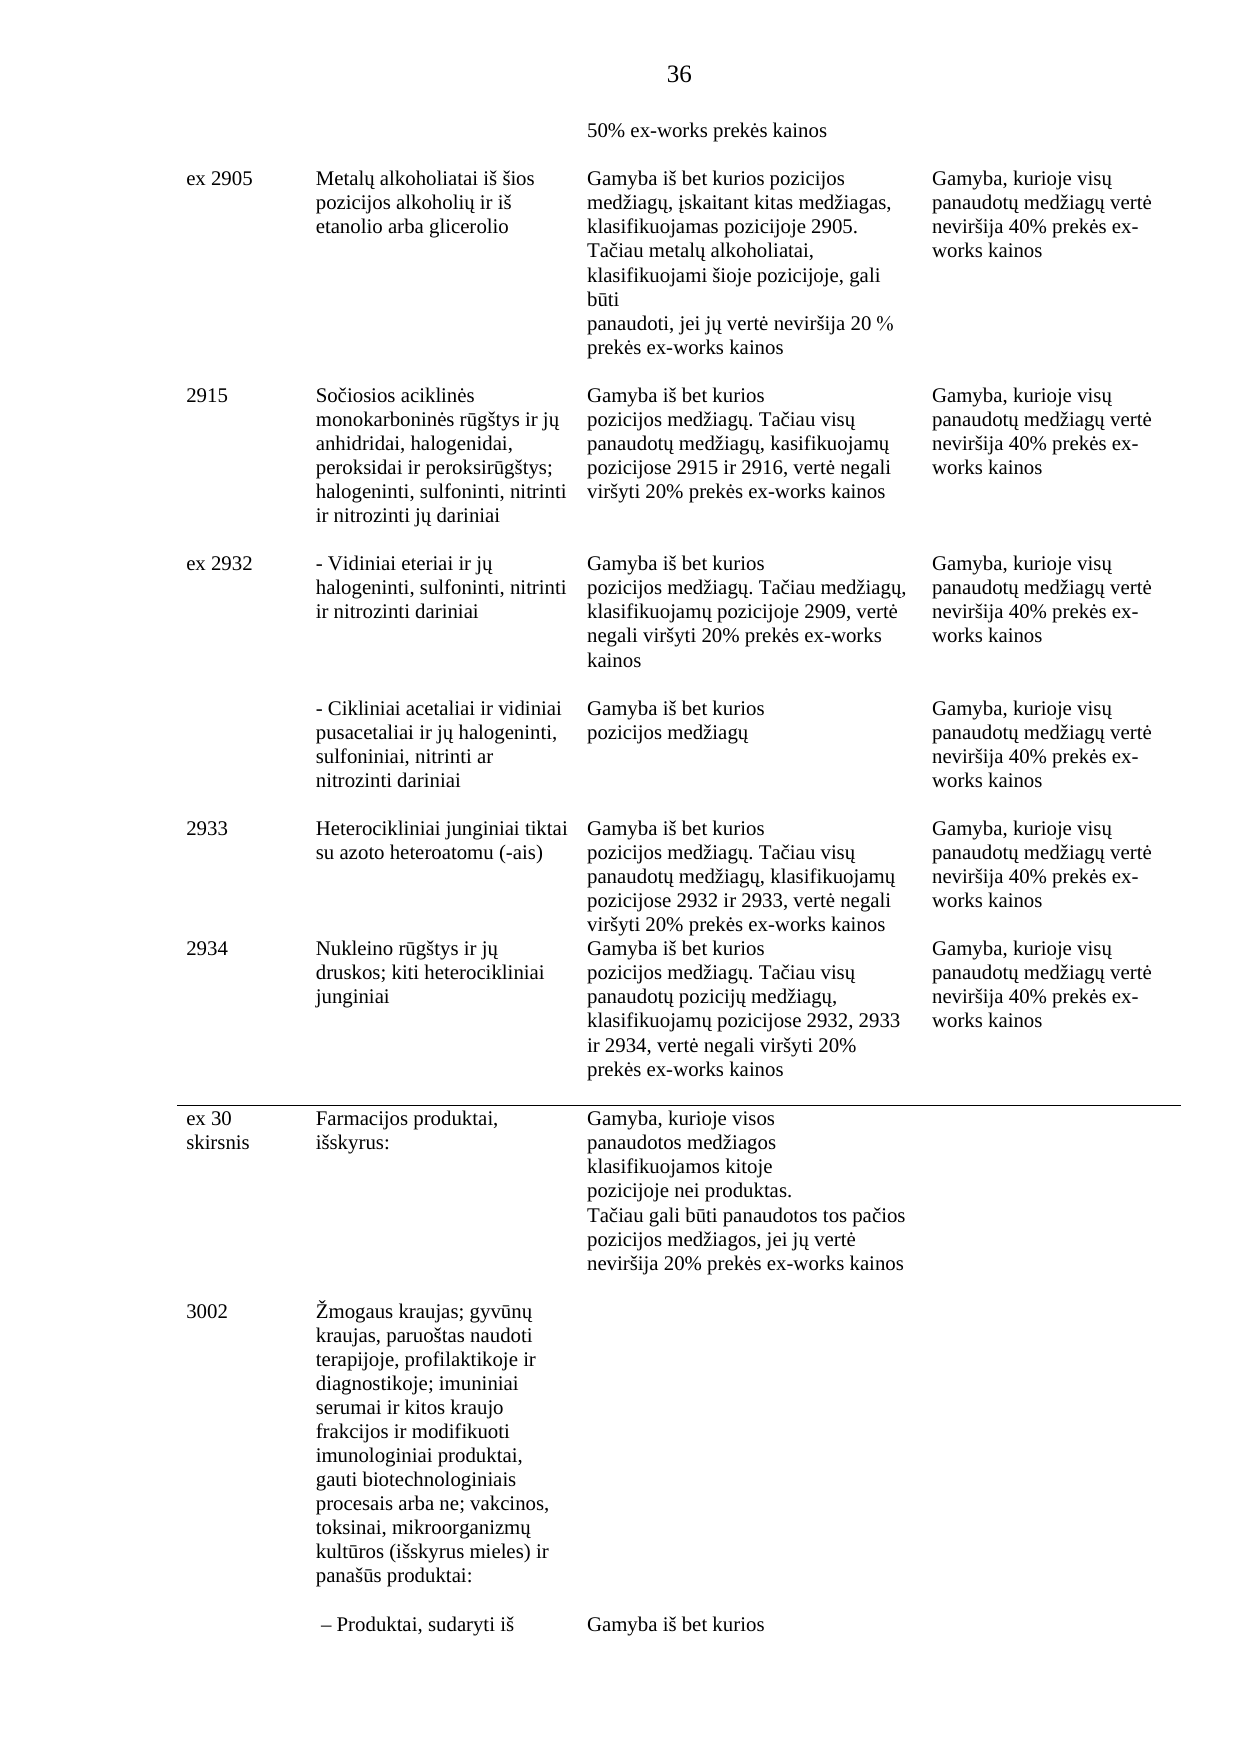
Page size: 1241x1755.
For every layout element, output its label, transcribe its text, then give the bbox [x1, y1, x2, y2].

table_cell Farmacijos produktai, išskyrus: [307, 1106, 578, 1299]
table_cell Gamyba iš bet kurios pozicijos medžiagų, įskaitant kitas medžiagas, klasifikuojamas pozicijoje 2905. Tačiau metalų alkoholiatai, klasifikuojami šioje pozicijoje, gali būti panaudoti, jei jų vertė neviršija 20  prekės ex-works kainos [578, 166, 923, 383]
table_cell [578, 1299, 923, 1612]
table_cell ex 2932 [177, 551, 307, 696]
table_cell [307, 118, 578, 166]
table_cell Gamyba iš bet kurios pozicijos medžiagų. Tačiau visų panaudotų pozicijų medžiagų, klasifikuojamų pozicijose 2932, 2933 ir 2934, vertė negali viršyti 20% prekės ex-works kainos [578, 936, 923, 1105]
table_cell 2934 [177, 936, 307, 1105]
table_cell Gamyba iš bet kurios pozicijos medžiagų. Tačiau visų panaudotų medžiagų, kasifikuojamų pozicijose 2915 ir 2916, vertė negali viršyti 20% prekės ex-works kainos [578, 383, 923, 551]
table_cell [177, 1612, 307, 1636]
table_cell 3002 [177, 1299, 307, 1612]
table_cell - Vidiniai eteriai ir jų halogeninti, sulfoninti, nitrinti ir nitrozinti dariniai [307, 551, 578, 696]
table_cell Gamyba iš bet kurios [578, 1612, 923, 1636]
table_cell [923, 1299, 1181, 1612]
table_cell Gamyba iš bet kurios pozicijos medžiagų [578, 696, 923, 816]
table_cell Gamyba, kurioje visų panaudotų medžiagų vertė neviršija 40% prekės ex-works kainos [923, 383, 1181, 551]
table_cell Sočiosios aciklinės monokarboninės rūgštys ir jų anhidridai, halogenidai, peroksidai ir peroksirūgštys; halogeninti, sulfoninti, nitrinti ir nitrozinti jų dariniai [307, 383, 578, 551]
table_cell Žmogaus kraujas; gyvūnų kraujas, paruoštas naudoti terapijoje, profilaktikoje ir diagnostikoje; imuniniai serumai ir kitos kraujo frakcijos ir modifikuoti imunologiniai produktai, gauti biotechnologiniais procesais arba ne; vakcinos, toksinai, mikroorganizmų kultūros (išskyrus mieles) ir panašūs produktai: [307, 1299, 578, 1612]
table_cell Gamyba, kurioje visų panaudotų medžiagų vertė neviršija 40% prekės ex-works kainos [923, 696, 1181, 816]
table_cell Nukleino rūgštys ir jų druskos; kiti heterocikliniai junginiai [307, 936, 578, 1105]
table_cell 2933 [177, 816, 307, 936]
table_cell Heterocikliniai junginiai tiktai su azoto heteroatomu (-ais) [307, 816, 578, 936]
table_cell ex 30 skirsnis [177, 1106, 307, 1299]
table_cell [923, 118, 1181, 166]
table_cell ex 2905 [177, 166, 307, 383]
table_cell Gamyba, kurioje visų panaudotų medžiagų vertė neviršija 40% prekės ex-works kainos [923, 816, 1181, 936]
table_cell [923, 1106, 1181, 1299]
table_cell [923, 1612, 1181, 1636]
table_cell [177, 696, 307, 816]
table_cell Metalų alkoholiatai iš šios pozicijos alkoholių ir iš etanolio arba glicerolio [307, 166, 578, 383]
table_cell Gamyba, kurioje visų panaudotų medžiagų vertė neviršija 40% prekės ex-works kainos [923, 551, 1181, 696]
table_cell Gamyba, kurioje visų panaudotų medžiagų vertė neviršija 40% prekės ex-works kainos [923, 166, 1181, 383]
table_cell Gamyba iš bet kurios pozicijos medžiagų. Tačiau medžiagų, klasifikuojamų pozicijoje 2909, vertė negali viršyti 20% prekės ex-works kainos [578, 551, 923, 696]
table_cell 50% ex-works prekės kainos [578, 118, 923, 166]
table_cell 2915 [177, 383, 307, 551]
table_cell – Produktai, sudaryti iš [307, 1612, 578, 1636]
table_cell Gamyba iš bet kurios pozicijos medžiagų. Tačiau visų panaudotų medžiagų, klasifikuojamų pozicijose 2932 ir 2933, vertė negali viršyti 20% prekės ex-works kainos [578, 816, 923, 936]
table_cell [177, 118, 307, 166]
table_cell Gamyba, kurioje visos panaudotos medžiagos klasifikuojamos kitoje pozicijoje nei produktas. Tačiau gali būti panaudotos tos pačios pozicijos medžiagos, jei jų vertė neviršija 20% prekės ex-works kainos [578, 1106, 923, 1299]
table_cell - Cikliniai acetaliai ir vidiniai pusacetaliai ir jų halogeninti, sulfoniniai, nitrinti ar nitrozinti dariniai [307, 696, 578, 816]
table_cell Gamyba, kurioje visų panaudotų medžiagų vertė neviršija 40% prekės ex-works kainos [923, 936, 1181, 1105]
